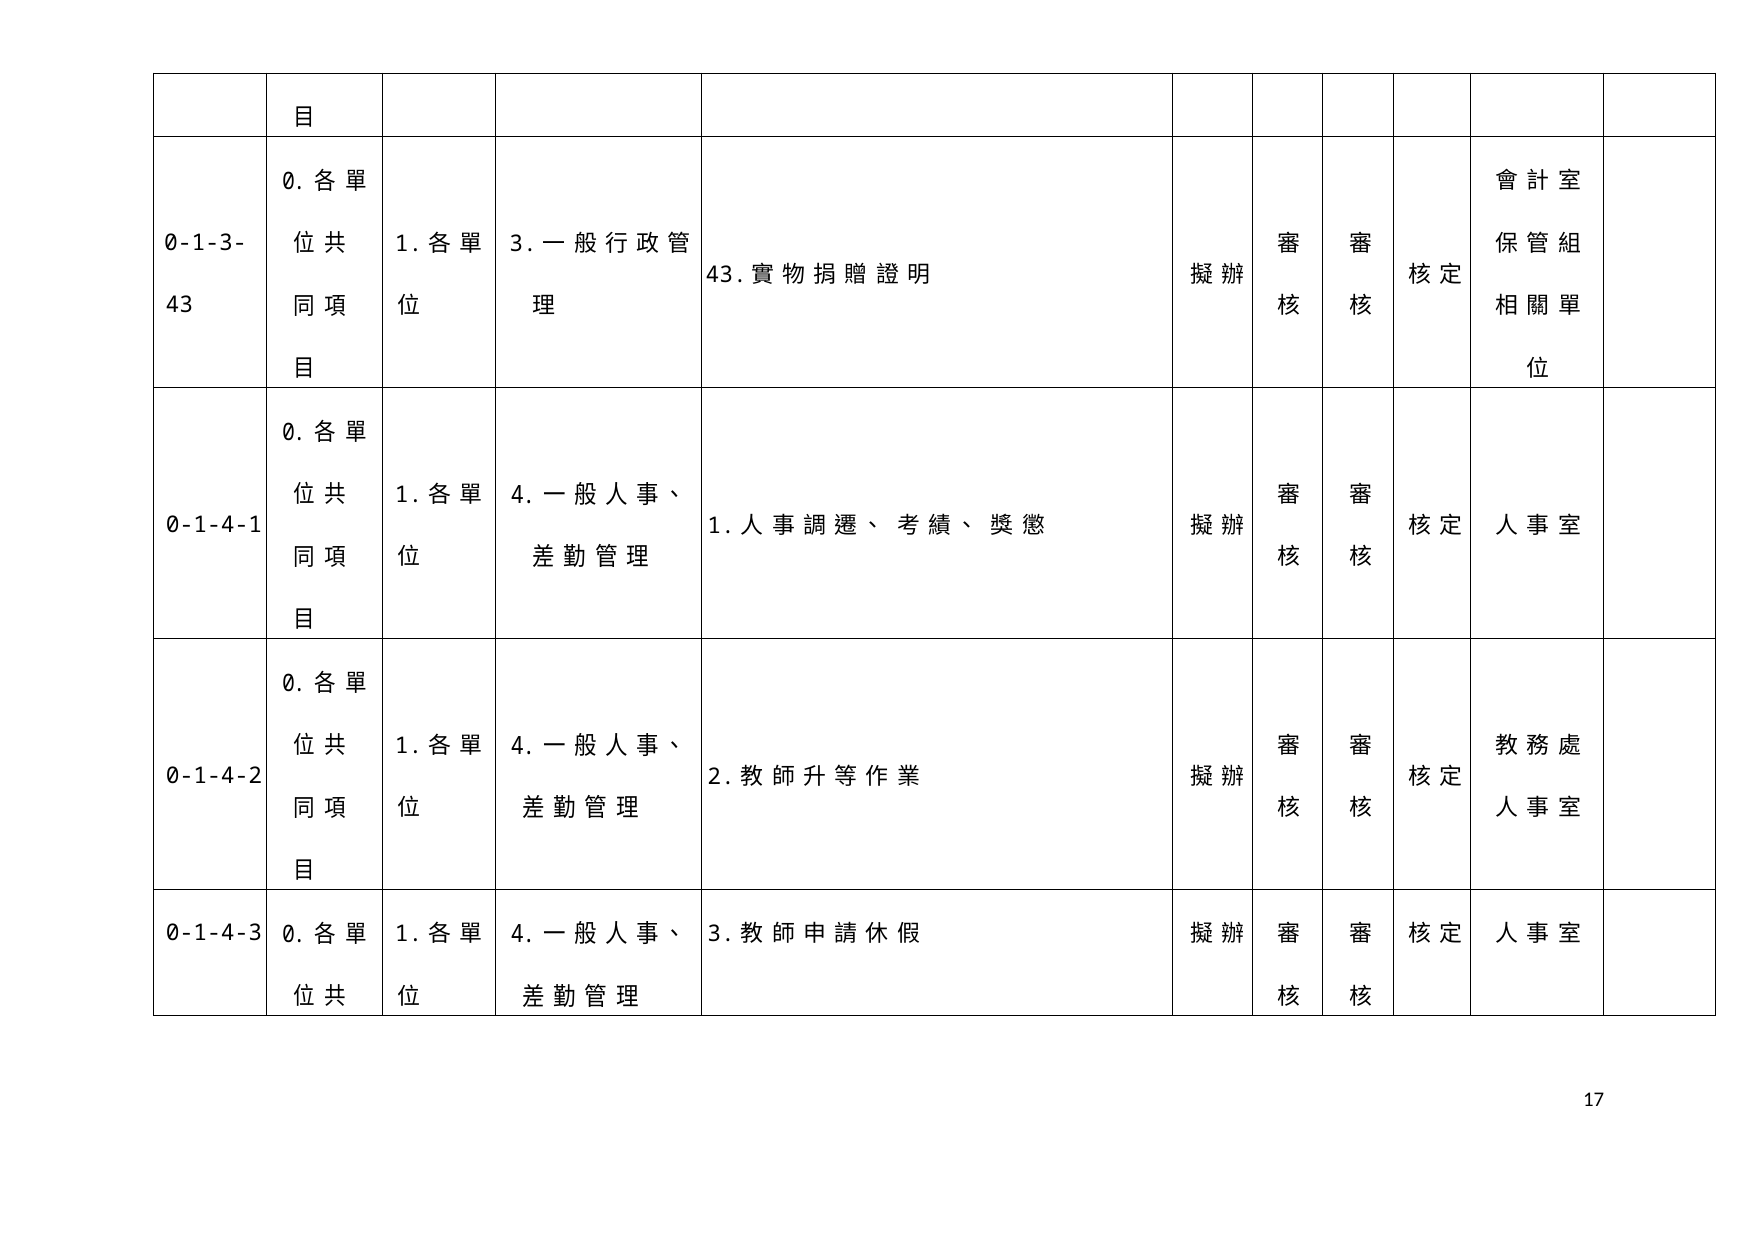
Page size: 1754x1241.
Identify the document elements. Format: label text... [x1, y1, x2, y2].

table_cell 1.各單位 [383, 639, 495, 889]
table_cell 3.教師申請休假 [702, 890, 1172, 1015]
table_cell [1253, 74, 1322, 136]
table_cell 2.教師升等作業 [702, 639, 1172, 889]
table_cell 1.人事調遷、考績、獎懲 [702, 388, 1172, 638]
table_cell 1.各單位 [383, 137, 495, 387]
table_cell 1.各單位 [383, 388, 495, 638]
table_cell 3.一般行政管理 [496, 137, 701, 387]
table_cell 審核 [1323, 137, 1393, 387]
table_cell 人事室 [1471, 890, 1603, 1015]
table_cell [383, 74, 495, 136]
table_cell [1173, 74, 1252, 136]
table_cell 會計室 保管組 相關單位 [1471, 137, 1603, 387]
table_cell 0.各單位共同項目 [267, 388, 382, 638]
table_cell 0-1-3-43 [154, 137, 266, 387]
table_cell [1604, 137, 1715, 387]
table_cell [1604, 74, 1715, 136]
table_cell 核定 [1394, 639, 1470, 889]
table_cell 審核 [1253, 639, 1322, 889]
table_cell [154, 74, 266, 136]
table_cell 0.各單位共 [267, 890, 382, 1015]
table_cell 0.各單位共同項目 [267, 639, 382, 889]
table_cell 4.一般人事、差勤管理 [496, 639, 701, 889]
table_cell 4.一般人事、差勤管理 [496, 890, 701, 1015]
table_cell 審核 [1253, 137, 1322, 387]
table_cell 擬辦 [1173, 890, 1252, 1015]
table_cell 1.各單位 [383, 890, 495, 1015]
table_cell 擬辦 [1173, 137, 1252, 387]
table_cell 0-1-4-3 [154, 890, 266, 1015]
table_cell 教務處 人事室 [1471, 639, 1603, 889]
table_cell 擬辦 [1173, 388, 1252, 638]
table_cell 0-1-4-1 [154, 388, 266, 638]
table_cell 擬辦 [1173, 639, 1252, 889]
table_cell 43.實物捐贈證明 [702, 137, 1172, 387]
table_cell 4.一般人事、差勤管理 [496, 388, 701, 638]
table_cell 審核 [1253, 890, 1322, 1015]
table_cell [1604, 890, 1715, 1015]
table_cell 0-1-4-2 [154, 639, 266, 889]
table_cell 審核 [1323, 388, 1393, 638]
table_cell [1604, 388, 1715, 638]
table_cell 審核 [1253, 388, 1322, 638]
table_cell [496, 74, 701, 136]
table_cell 核定 [1394, 388, 1470, 638]
table_cell 審核 [1323, 639, 1393, 889]
table_cell 審核 [1323, 890, 1393, 1015]
table_cell [1471, 74, 1603, 136]
table_cell 目 [267, 74, 382, 136]
table_cell 核定 [1394, 137, 1470, 387]
table_cell 0.各單位共同項目 [267, 137, 382, 387]
table_cell [702, 74, 1172, 136]
table_cell [1604, 639, 1715, 889]
table_cell [1394, 74, 1470, 136]
table_cell 人事室 [1471, 388, 1603, 638]
table_cell [1323, 74, 1393, 136]
table_cell 核定 [1394, 890, 1470, 1015]
